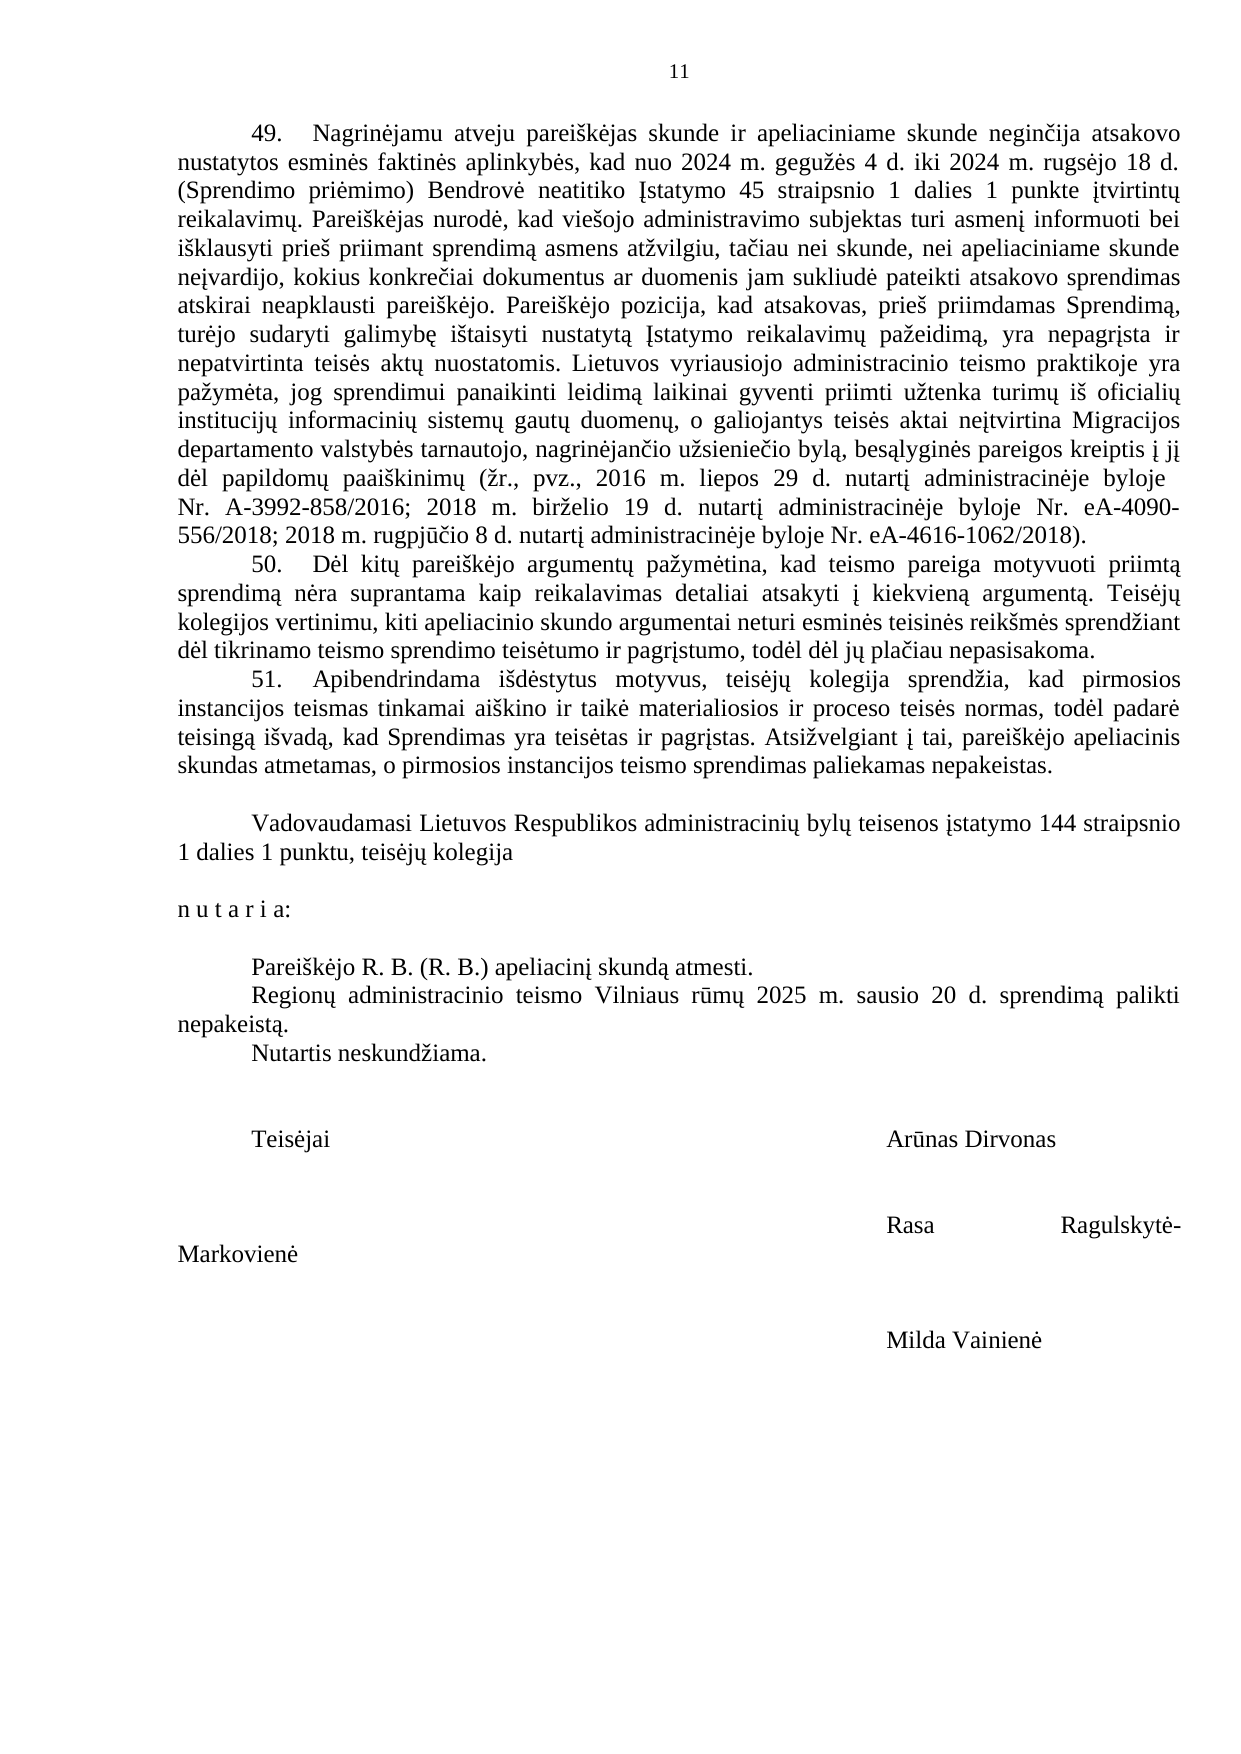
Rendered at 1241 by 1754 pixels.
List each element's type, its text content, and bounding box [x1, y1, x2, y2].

text Regionų administracinio teismo Vilniaus rūmų 2025 m. sausio 20 d. sprendimą palikti nepakeistą. [177, 981, 1181, 1038]
text Rasa Ragulskytė-Markovienė [177, 1211, 1181, 1268]
text Nutartis neskundžiama. [177, 1038, 1181, 1067]
text 51. Apibendrindama išdėstytus motyvus, teisėjų kolegija sprendžia, kad pirmosios instancijos teismas tinkamai aiškino ir taikė materialiosios ir proceso teisės normas, todėl padarė teisingą išvadą, kad Sprendimas yra teisėtas ir pagrįstas. Atsižvelgiant į tai, pareiškėjo apeliacinis skundas atmetamas, o pirmosios instancijos teismo sprendimas paliekamas nepakeistas. [177, 664, 1181, 779]
text Vadovaudamasi Lietuvos Respublikos administracinių bylų teisenos įstatymo 144 straipsnio 1 dalies 1 punktu, teisėjų kolegija [177, 808, 1181, 866]
text 50. Dėl kitų pareiškėjo argumentų pažymėtina, kad teismo pareiga motyvuoti priimtą sprendimą nėra suprantama kaip reikalavimas detaliai atsakyti į kiekvieną argumentą. Teisėjų kolegijos vertinimu, kiti apeliacinio skundo argumentai neturi esminės teisinės reikšmės sprendžiant dėl tikrinamo teismo sprendimo teisėtumo ir pagrįstumo, todėl dėl jų plačiau nepasisakoma. [177, 549, 1181, 664]
text Pareiškėjo R. B. (R. B.) apeliacinį skundą atmesti. [177, 952, 1181, 981]
text Milda Vainienė [177, 1326, 1181, 1354]
text 49. Nagrinėjamu atveju pareiškėjas skunde ir apeliaciniame skunde neginčija atsakovo nustatytos esminės faktinės aplinkybės, kad nuo 2024 m. gegužės 4 d. iki 2024 m. rugsėjo 18 d. (Sprendimo priėmimo) Bendrovė neatitiko Įstatymo 45 straipsnio 1 dalies 1 punkte įtvirtintų reikalavimų. Pareiškėjas nurodė, kad viešojo administravimo subjektas turi asmenį informuoti bei išklausyti prieš priimant sprendimą asmens atžvilgiu, tačiau nei skunde, nei apeliaciniame skunde neįvardijo, kokius konkrečiai dokumentus ar duomenis jam sukliudė pateikti atsakovo sprendimas atskirai neapklausti pareiškėjo. Pareiškėjo pozicija, kad atsakovas, prieš priimdamas Sprendimą, turėjo sudaryti galimybę ištaisyti nustatytą Įstatymo reikalavimų pažeidimą, yra nepagrįsta ir nepatvirtinta teisės aktų nuostatomis. Lietuvos vyriausiojo administracinio teismo praktikoje yra pažymėta, jog sprendimui panaikinti leidimą laikinai gyventi priimti užtenka turimų iš oficialių institucijų informacinių sistemų gautų duomenų, o galiojantys teisės aktai neįtvirtina Migracijos departamento valstybės tarnautojo, nagrinėjančio užsieniečio bylą, besąlyginės pareigos kreiptis į jį dėl papildomų paaiškinimų (žr., pvz., 2016 m. liepos 29 d. nutartį administracinėje byloje Nr. A-3992-858/2016; 2018 m. birželio 19 d. nutartį administracinėje byloje Nr. eA-4090-556/2018; 2018 m. rugpjūčio 8 d. nutartį administracinėje byloje Nr. eA-4616-1062/2018). [177, 118, 1181, 549]
text Teisėjai Arūnas Dirvonas [177, 1124, 1181, 1153]
text nutaria: [177, 894, 1181, 923]
